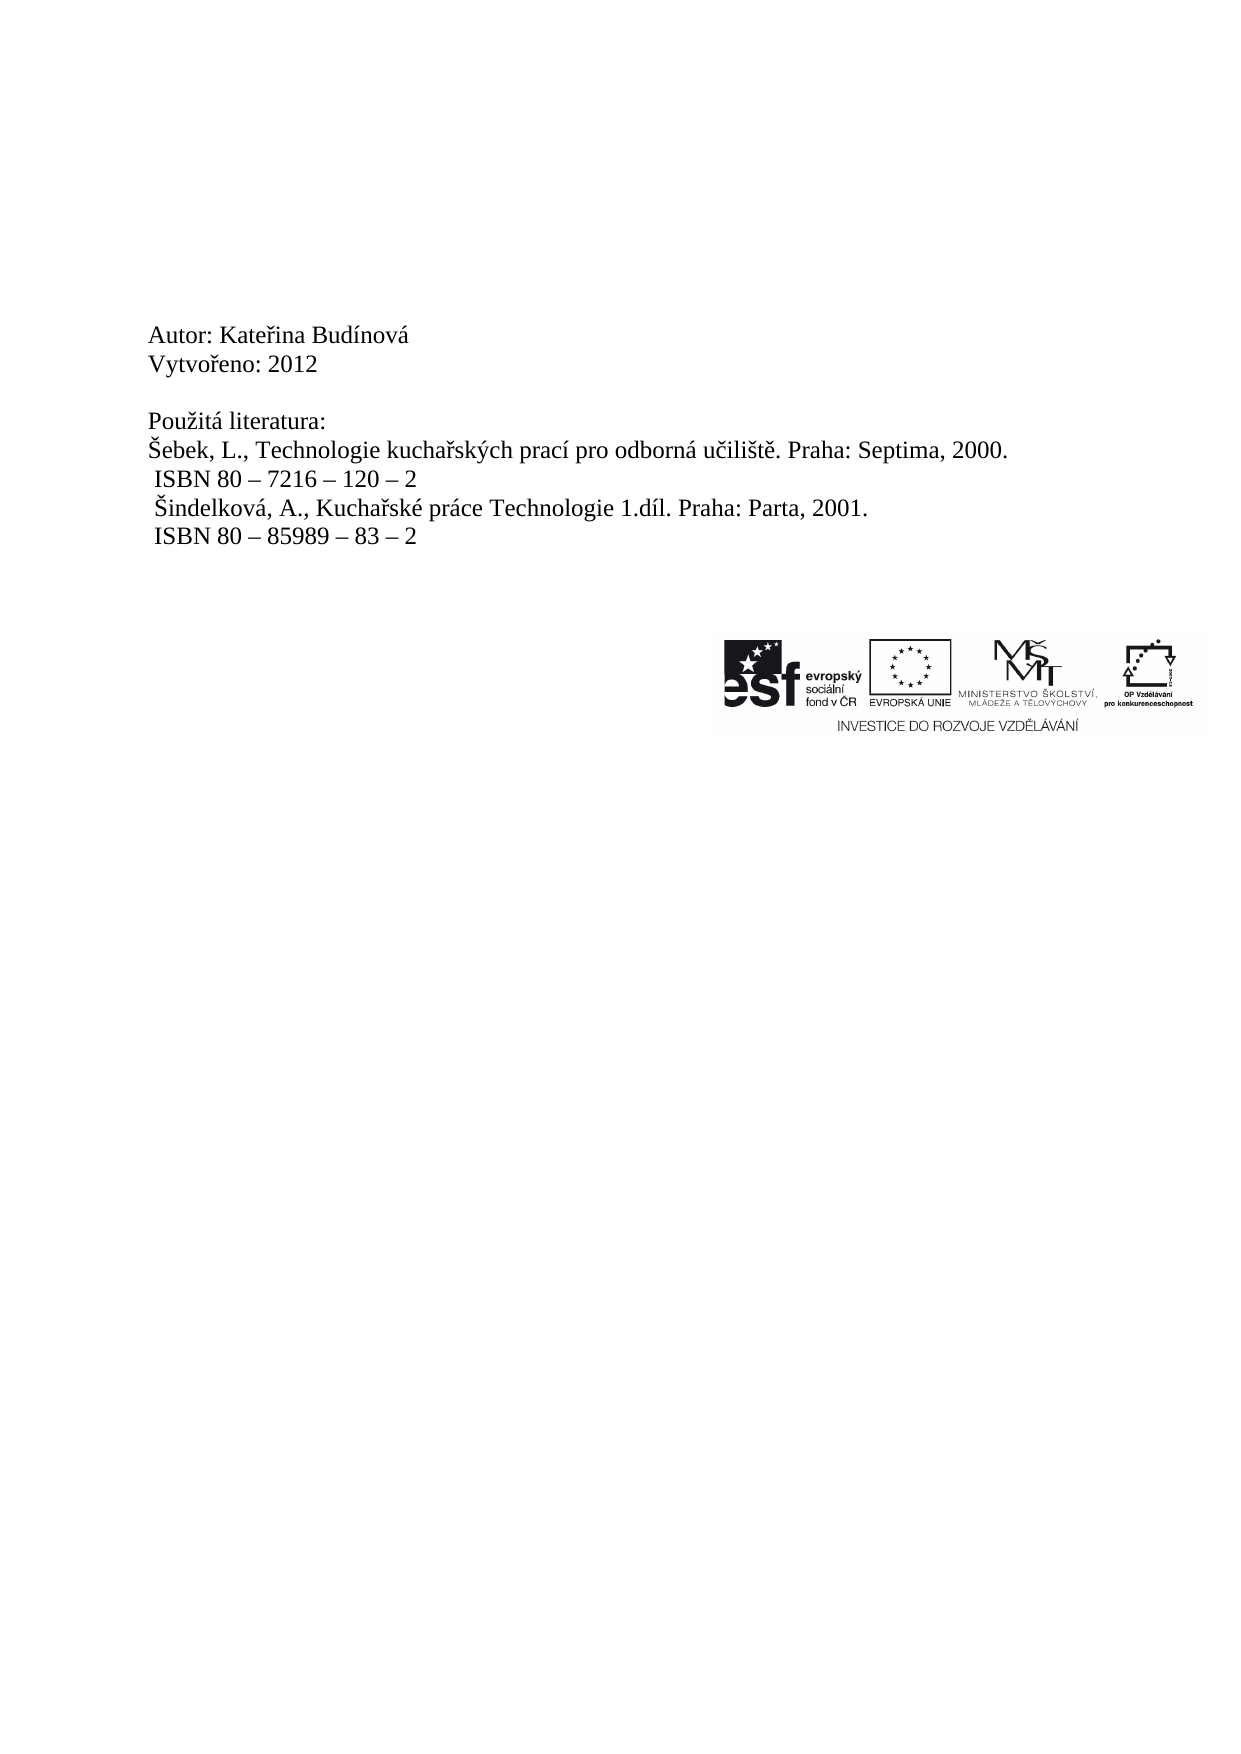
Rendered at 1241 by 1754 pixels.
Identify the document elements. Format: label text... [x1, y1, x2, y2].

text Autor: Kateřina Budínová [148, 320, 1093, 349]
text Použitá literatura: [148, 406, 1093, 435]
text Šindelková, A., Kuchařské práce Technologie 1.díl. Praha: Parta, 2001. [148, 493, 1093, 521]
text ISBN 80 – 85989 – 83 – 2 [148, 521, 1093, 550]
text ISBN 80 – 7216 – 120 – 2 [148, 464, 1093, 493]
text Vytvořeno: 2012 [148, 349, 1093, 378]
text Šebek, L., Technologie kuchařských prací pro odborná učiliště. Praha: Septima, 2000. [148, 435, 1093, 464]
